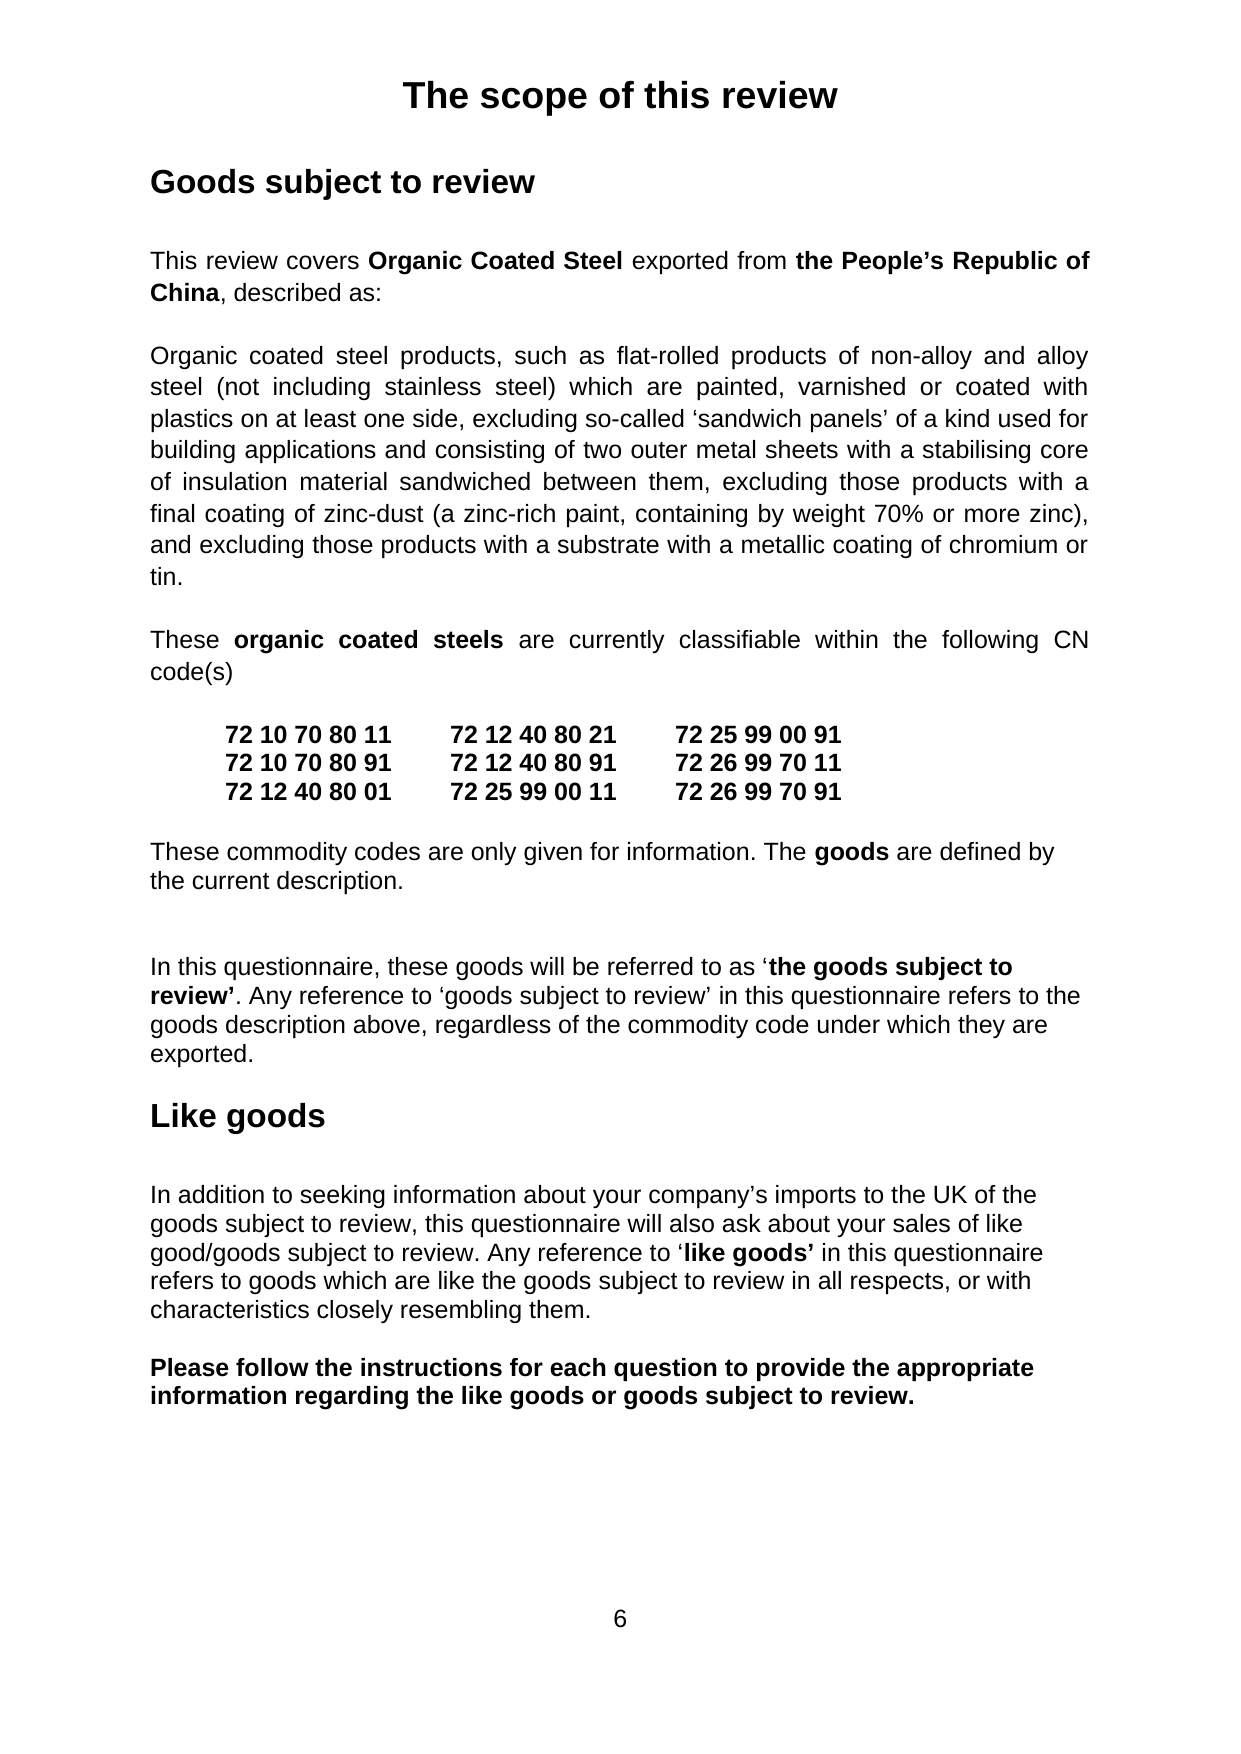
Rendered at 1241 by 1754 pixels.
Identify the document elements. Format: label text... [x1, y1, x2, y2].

text Organic coated steel products, such as flat-rolled products of non-alloy and alloy steel (not including stainless steel) which are painted, varnished or coated with plastics on at least one side, excluding so-called ‘sandwich panels’ of a kind used for building applications and consisting of two outer metal sheets with a stabilising core of insulation material sandwiched between them, excluding those products with a final coating of zinc-dust (a zinc-rich paint, containing by weight 70% or more zinc), and excluding those products with a substrate with a metallic coating of chromium or tin. [150, 341, 1090, 591]
text 72 10 70 80 11 72 12 40 80 21 72 25 99 00 91 [150, 719, 1090, 748]
text In this questionnaire, these goods will be referred to as ‘the goods subject to review’. Any reference to ‘goods subject to review’ in this questionnaire refers to the goods description above, regardless of the commodity code under which they are exported. [150, 952, 1090, 1067]
subtitle Like goods [150, 1096, 1090, 1134]
text 72 12 40 80 01 72 25 99 00 11 72 26 99 70 91 [150, 777, 1090, 806]
text This review covers Organic Coated Steel exported from the People’s Republic of China, described as: [150, 246, 1090, 306]
text These commodity codes are only given for information. The goods are defined by the current description. [150, 837, 1090, 895]
text In addition to seeking information about your company’s imports to the UK of the goods subject to review, this questionnaire will also ask about your sales of like good/goods subject to review. Any reference to ‘like goods’ in this questionnaire refers to goods which are like the goods subject to review in all respects, or with characteristics closely resembling them. [150, 1180, 1090, 1324]
text Please follow the instructions for each question to provide the appropriate information regarding the like goods or goods subject to review. [150, 1352, 1090, 1410]
text 72 10 70 80 91 72 12 40 80 91 72 26 99 70 11 [150, 748, 1090, 777]
subtitle The scope of this review [150, 74, 1090, 117]
text These organic coated steels are currently classifiable within the following CN code(s) [150, 625, 1090, 685]
subtitle Goods subject to review [150, 162, 1090, 201]
